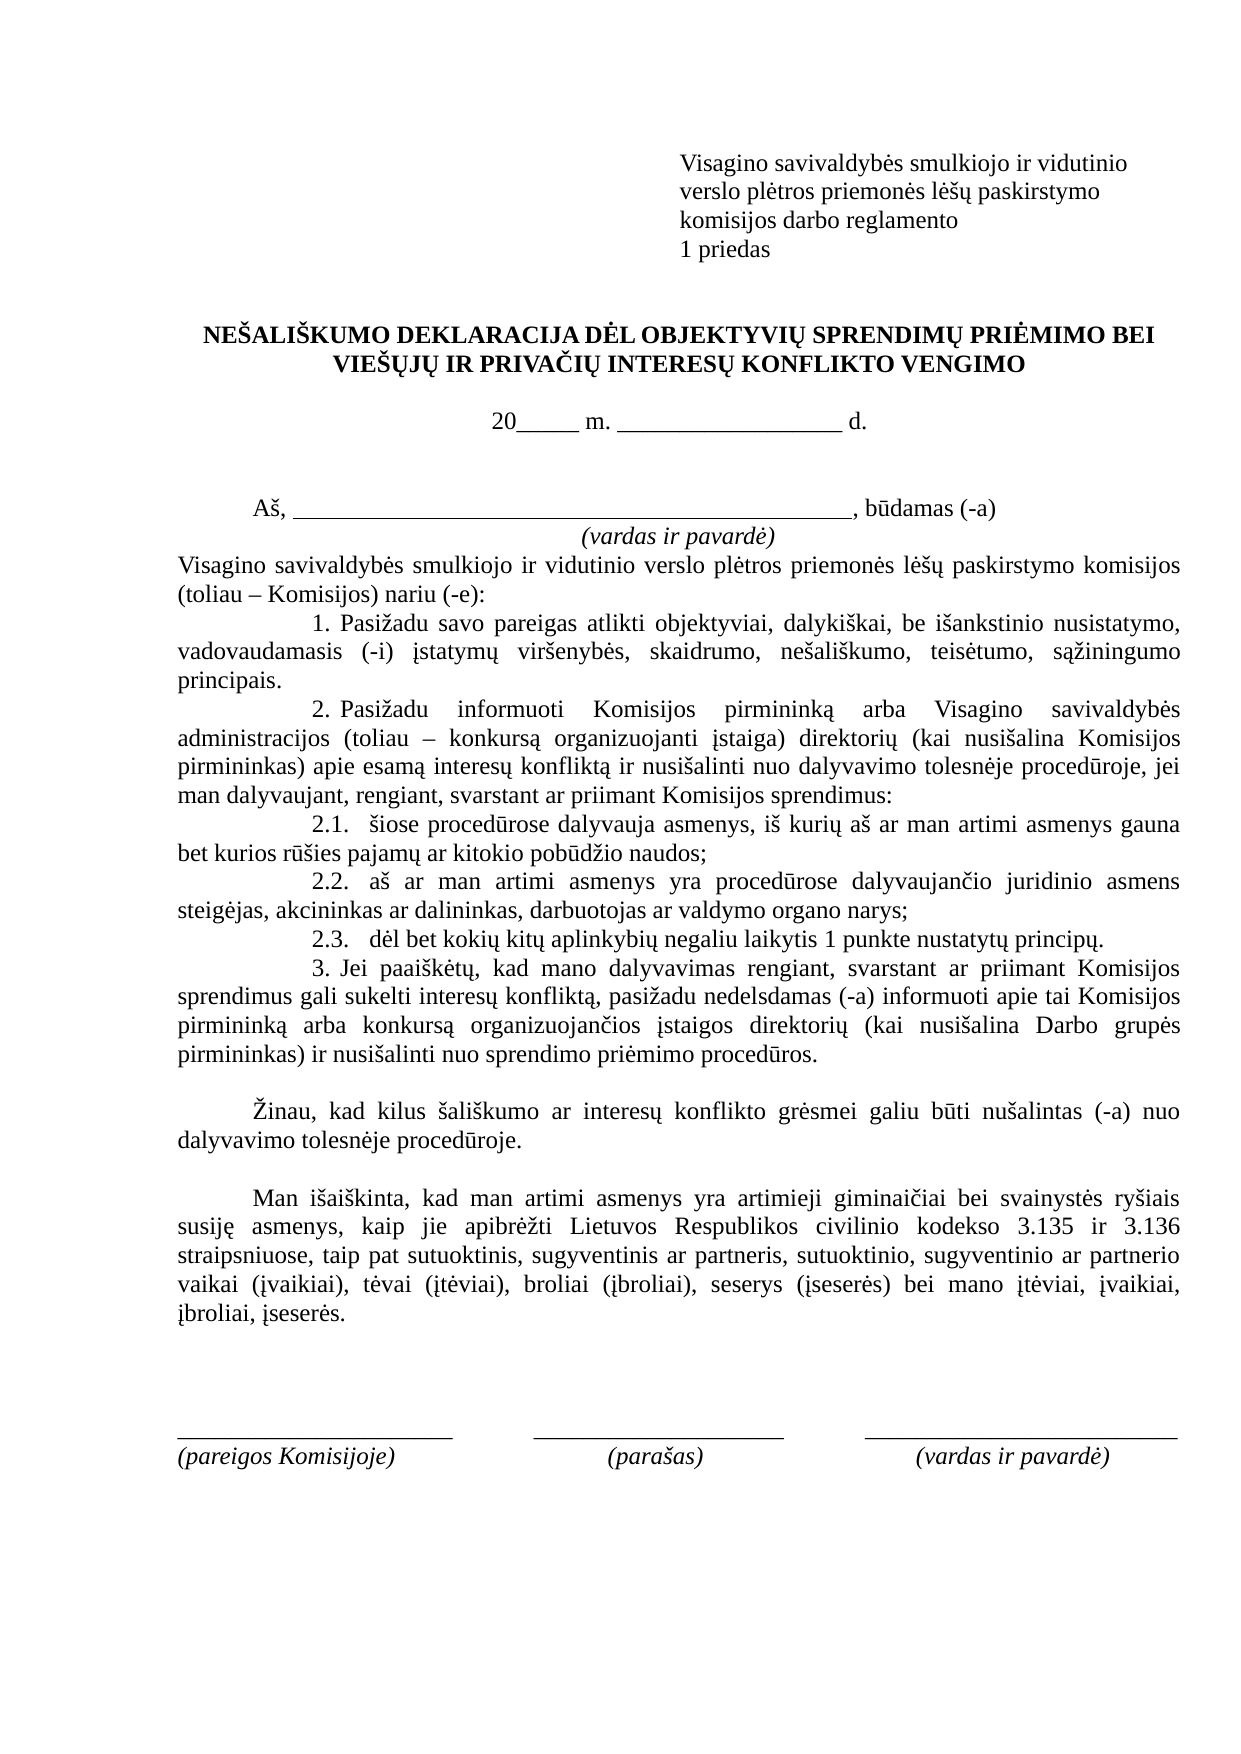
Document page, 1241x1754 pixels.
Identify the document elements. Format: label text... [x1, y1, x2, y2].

text 2.2. aš ar man artimi asmenys yra procedūrose dalyvaujančio juridinio asmens steigėjas, akcininkas ar dalininkas, darbuotojas ar valdymo organo narys; [177, 866, 1181, 924]
text 3. Jei paaiškėtų, kad mano dalyvavimas rengiant, svarstant ar priimant Komisijos sprendimus gali sukelti interesų konfliktą, pasižadu nedelsdamas (-a) informuoti apie tai Komisijos pirmininką arba konkursą organizuojančios įstaigos direktorių (kai nusišalina Darbo grupės pirmininkas) ir nusišalinti nuo sprendimo priėmimo procedūros. [177, 953, 1181, 1068]
text (vardas ir pavardė) [177, 521, 1181, 550]
text Visagino savivaldybės smulkiojo ir vidutinio verslo plėtros priemonės lėšų paskirstymo komisijos (toliau – Komisijos) nariu (-e): [177, 550, 1181, 608]
text 2. Pasižadu informuoti Komisijos pirmininką arba Visagino savivaldybės administracijos (toliau – konkursą organizuojanti įstaiga) direktorių (kai nusišalina Komisijos pirmininkas) apie esamą interesų konfliktą ir nusišalinti nuo dalyvavimo tolesnėje procedūroje, jei man dalyvaujant, rengiant, svarstant ar priimant Komisijos sprendimus: [177, 694, 1181, 809]
text ______________________ ____________________ _________________________ [177, 1413, 1181, 1441]
text 1 priedas [679, 234, 1181, 263]
text 2.3. dėl bet kokių kitų aplinkybių negaliu laikytis 1 punkte nustatytų principų. [177, 924, 1181, 953]
text (pareigos Komisijoje) (parašas) (vardas ir pavardė) [177, 1441, 1181, 1470]
text 2.1. šiose procedūrose dalyvauja asmenys, iš kurių aš ar man artimi asmenys gauna bet kurios rūšies pajamų ar kitokio pobūdžio naudos; [177, 809, 1181, 866]
text Visagino savivaldybės smulkiojo ir vidutinio [679, 148, 1181, 176]
text 20_____ m. __________________ d. [177, 406, 1181, 435]
text Žinau, kad kilus šališkumo ar interesų konflikto grėsmei galiu būti nušalintas (-a) nuo dalyvavimo tolesnėje procedūroje. [177, 1096, 1181, 1154]
text komisijos darbo reglamento [679, 205, 1181, 234]
text 1. Pasižadu savo pareigas atlikti objektyviai, dalykiškai, be išankstinio nusistatymo, vadovaudamasis (-i) įstatymų viršenybės, skaidrumo, nešališkumo, teisėtumo, sąžiningumo principais. [177, 608, 1181, 694]
text NEŠALIŠKUMO DEKLARACIJA DĖL OBJEKTYVIŲ SPRENDIMŲ PRIĖMIMO BEI VIEŠŲJŲ IR PRIVAČIŲ INTERESŲ KONFLIKTO VENGIMO [177, 320, 1181, 378]
text verslo plėtros priemonės lėšų paskirstymo [679, 176, 1181, 205]
text Man išaiškinta, kad man artimi asmenys yra artimieji giminaičiai bei svainystės ryšiais susiję asmenys, kaip jie apibrėžti Lietuvos Respublikos civilinio kodekso 3.135 ir 3.136 straipsniuose, taip pat sutuoktinis, sugyventinis ar partneris, sutuoktinio, sugyventinio ar partnerio vaikai (įvaikiai), tėvai (įtėviai), broliai (įbroliai), seserys (įseserės) bei mano įtėviai, įvaikiai, įbroliai, įseserės. [177, 1183, 1181, 1326]
text Aš, , būdamas (-a) [177, 493, 1181, 521]
